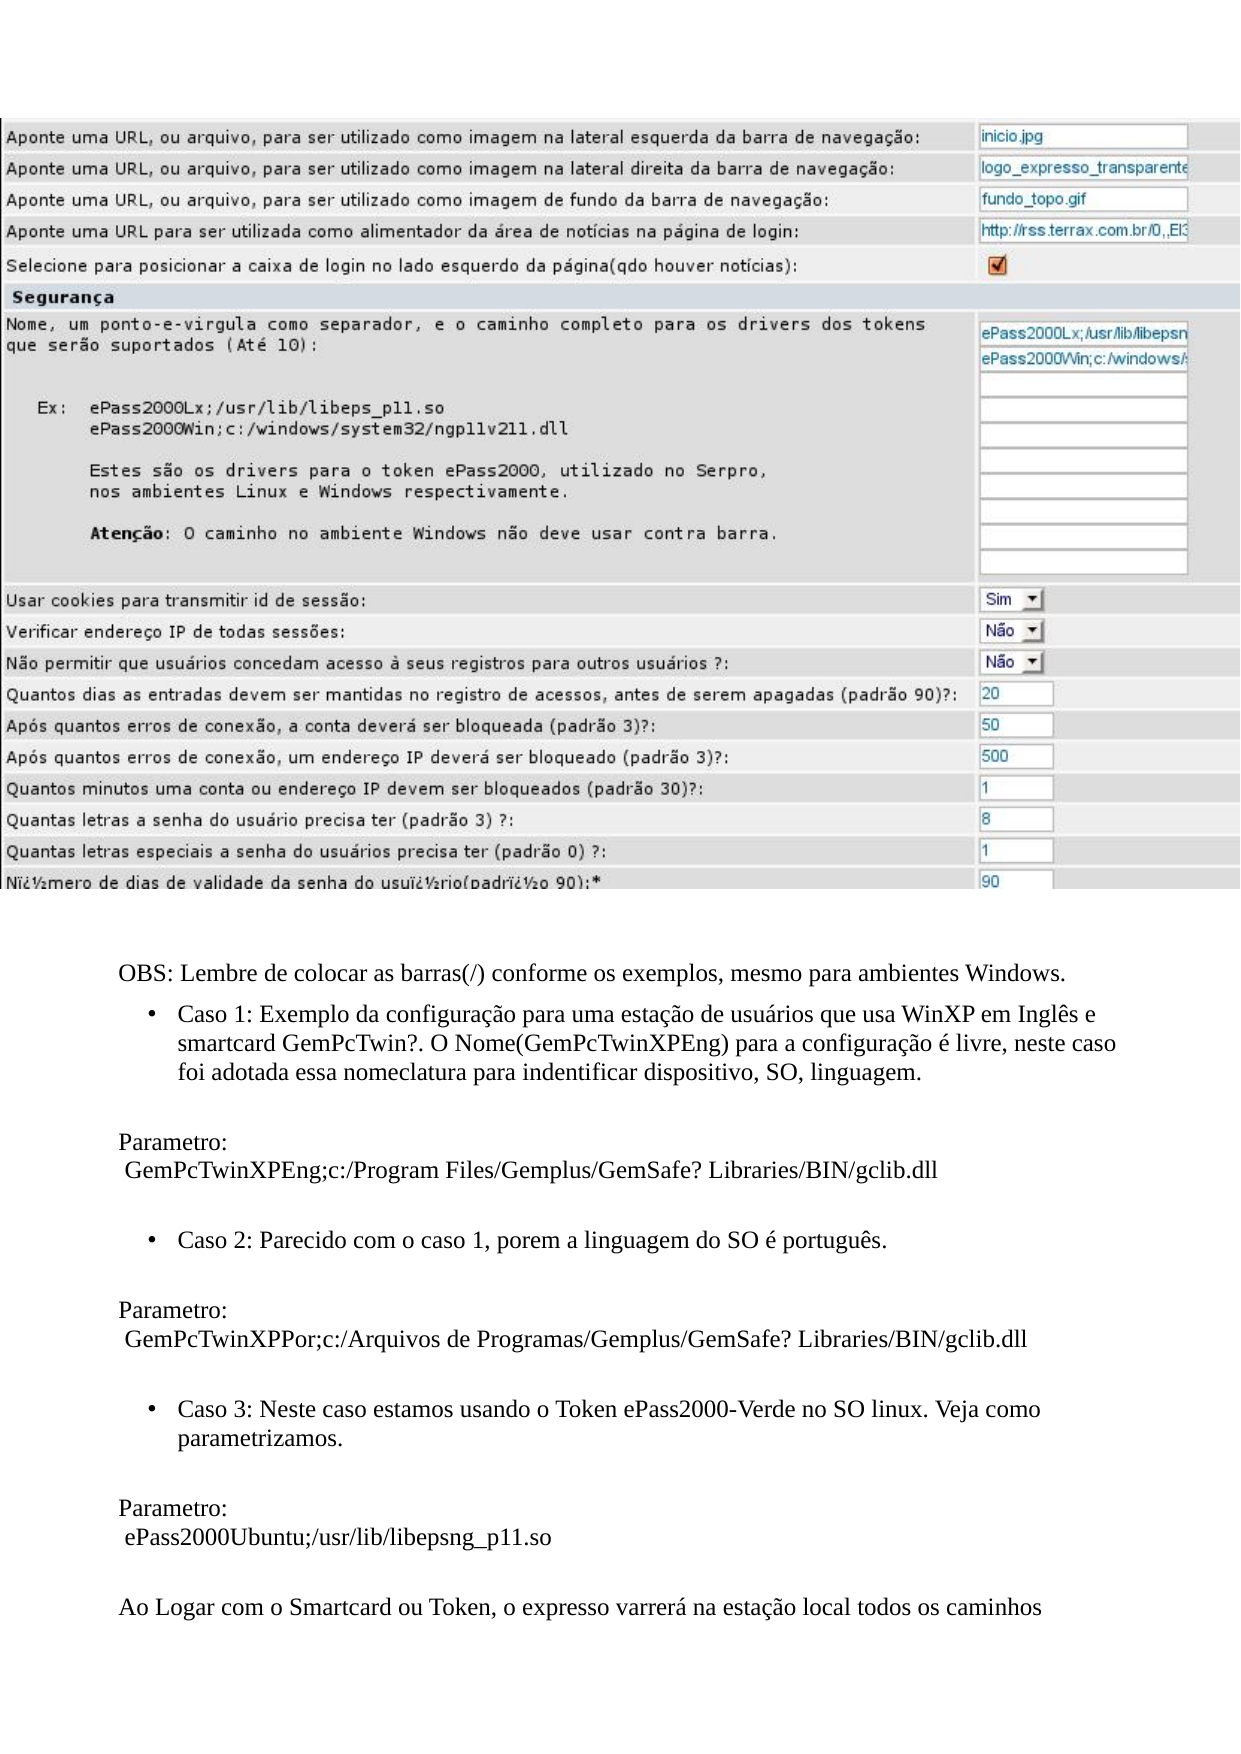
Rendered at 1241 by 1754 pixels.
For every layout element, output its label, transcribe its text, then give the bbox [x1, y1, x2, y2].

list Caso 2: Parecido com o caso 1, porem a linguagem do SO é português. [148, 1226, 1122, 1283]
text Parametro: ePass2000Ubuntu;/usr/lib/libepsng_p11.so [118, 1493, 1122, 1579]
text OBS: Lembre de colocar as barras(/) conforme os exemplos, mesmo para ambientes Windows. [118, 958, 1122, 987]
text Parametro: GemPcTwinXPEng;c:/Program Files/Gemplus/GemSafe? Libraries/BIN/gclib.dll [118, 1127, 1122, 1213]
picture [0, 118, 1241, 889]
text Parametro: GemPcTwinXPPor;c:/Arquivos de Programas/Gemplus/GemSafe? Libraries/BIN/gclib.dll [118, 1296, 1122, 1382]
text Ao Logar com o Smartcard ou Token, o expresso varrerá na estação local todos os caminhos [118, 1592, 1122, 1621]
list Caso 3: Neste caso estamos usando o Token ePass2000-Verde no SO linux. Veja como parametrizamos. [148, 1394, 1122, 1481]
list Caso 1: Exemplo da configuração para uma estação de usuários que usa WinXP em Inglês e smartcard GemPcTwin?. O Nome(GemPcTwinXPEng) para a configuração é livre, neste caso foi adotada essa nomeclatura para indentificar dispositivo, SO, linguagem. [148, 999, 1122, 1114]
